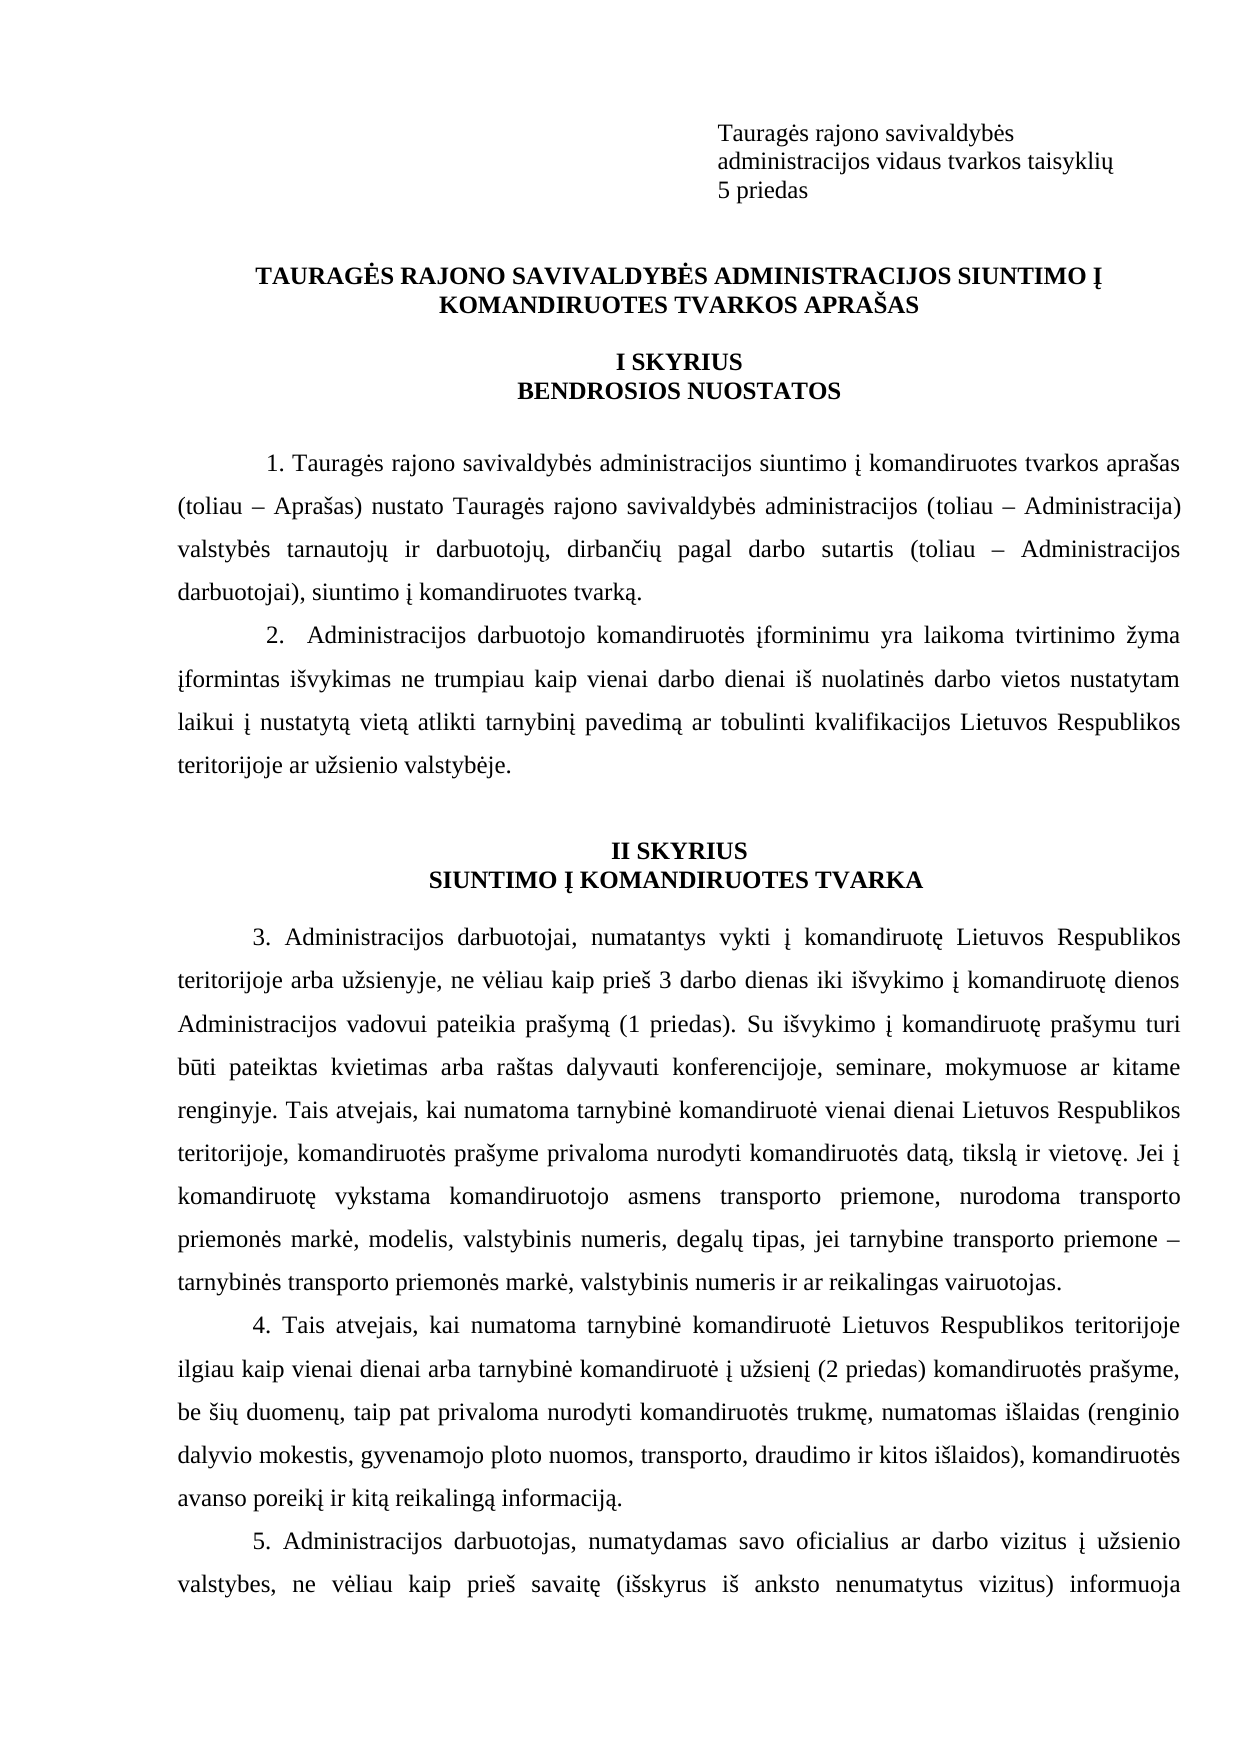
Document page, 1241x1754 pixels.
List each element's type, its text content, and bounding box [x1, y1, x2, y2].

text administracijos vidaus tvarkos taisyklių [717, 147, 1181, 175]
text 4. Tais atvejais, kai numatoma tarnybinė komandiruotė Lietuvos Respublikos teritorijoje ilgiau kaip vienai dienai arba tarnybinė komandiruotė į užsienį (2 priedas) komandiruotės prašyme, be šių duomenų, taip pat privaloma nurodyti komandiruotės trukmę, numatomas išlaidas (renginio dalyvio mokestis, gyvenamojo ploto nuomos, transporto, draudimo ir kitos išlaidos), komandiruotės avanso poreikį ir kitą reikalingą informaciją. [177, 1311, 1181, 1512]
text 1. Tauragės rajono savivaldybės administracijos siuntimo į komandiruotes tvarkos aprašas (toliau – Aprašas) nustato Tauragės rajono savivaldybės administracijos (toliau – Administracija) valstybės tarnautojų ir darbuotojų, dirbančių pagal darbo sutartis (toliau – Administracijos darbuotojai), siuntimo į komandiruotes tvarką. [177, 448, 1181, 606]
text 3. Administracijos darbuotojai, numatantys vykti į komandiruotę Lietuvos Respublikos teritorijoje arba užsienyje, ne vėliau kaip prieš 3 darbo dienas iki išvykimo į komandiruotę dienos Administracijos vadovui pateikia prašymą (1 priedas). Su išvykimo į komandiruotę prašymu turi būti pateiktas kvietimas arba raštas dalyvauti konferencijoje, seminare, mokymuose ar kitame renginyje. Tais atvejais, kai numatoma tarnybinė komandiruotė vienai dienai Lietuvos Respublikos teritorijoje, komandiruotės prašyme privaloma nurodyti komandiruotės datą, tikslą ir vietovę. Jei į komandiruotę vykstama komandiruotojo asmens transporto priemone, nurodoma transporto priemonės markė, modelis, valstybinis numeris, degalų tipas, jei tarnybine transporto priemone – tarnybinės transporto priemonės markė, valstybinis numeris ir ar reikalingas vairuotojas. [177, 922, 1181, 1296]
text 5 priedas [582, 175, 1181, 204]
text SIUNTIMO Į KOMANDIRUOTES TVARKA [177, 865, 1181, 894]
text II SKYRIUS [177, 836, 1181, 865]
text BENDROSIOS NUOSTATOS [177, 376, 1181, 405]
text TAURAGĖS RAJONO SAVIVALDYBĖS ADMINISTRACIJOS SIUNTIMO Į KOMANDIRUOTES TVARKOS APRAŠAS [177, 261, 1181, 319]
text 2. Administracijos darbuotojo komandiruotės įforminimu yra laikoma tvirtinimo žyma įformintas išvykimas ne trumpiau kaip vienai darbo dienai iš nuolatinės darbo vietos nustatytam laikui į nustatytą vietą atlikti tarnybinį pavedimą ar tobulinti kvalifikacijos Lietuvos Respublikos teritorijoje ar užsienio valstybėje. [177, 621, 1181, 779]
text Tauragės rajono savivaldybės [717, 118, 1181, 147]
text I SKYRIUS [177, 347, 1181, 376]
text 5. Administracijos darbuotojas, numatydamas savo oficialius ar darbo vizitus į užsienio valstybes, ne vėliau kaip prieš savaitę (išskyrus iš anksto nenumatytus vizitus) informuoja [177, 1526, 1181, 1598]
